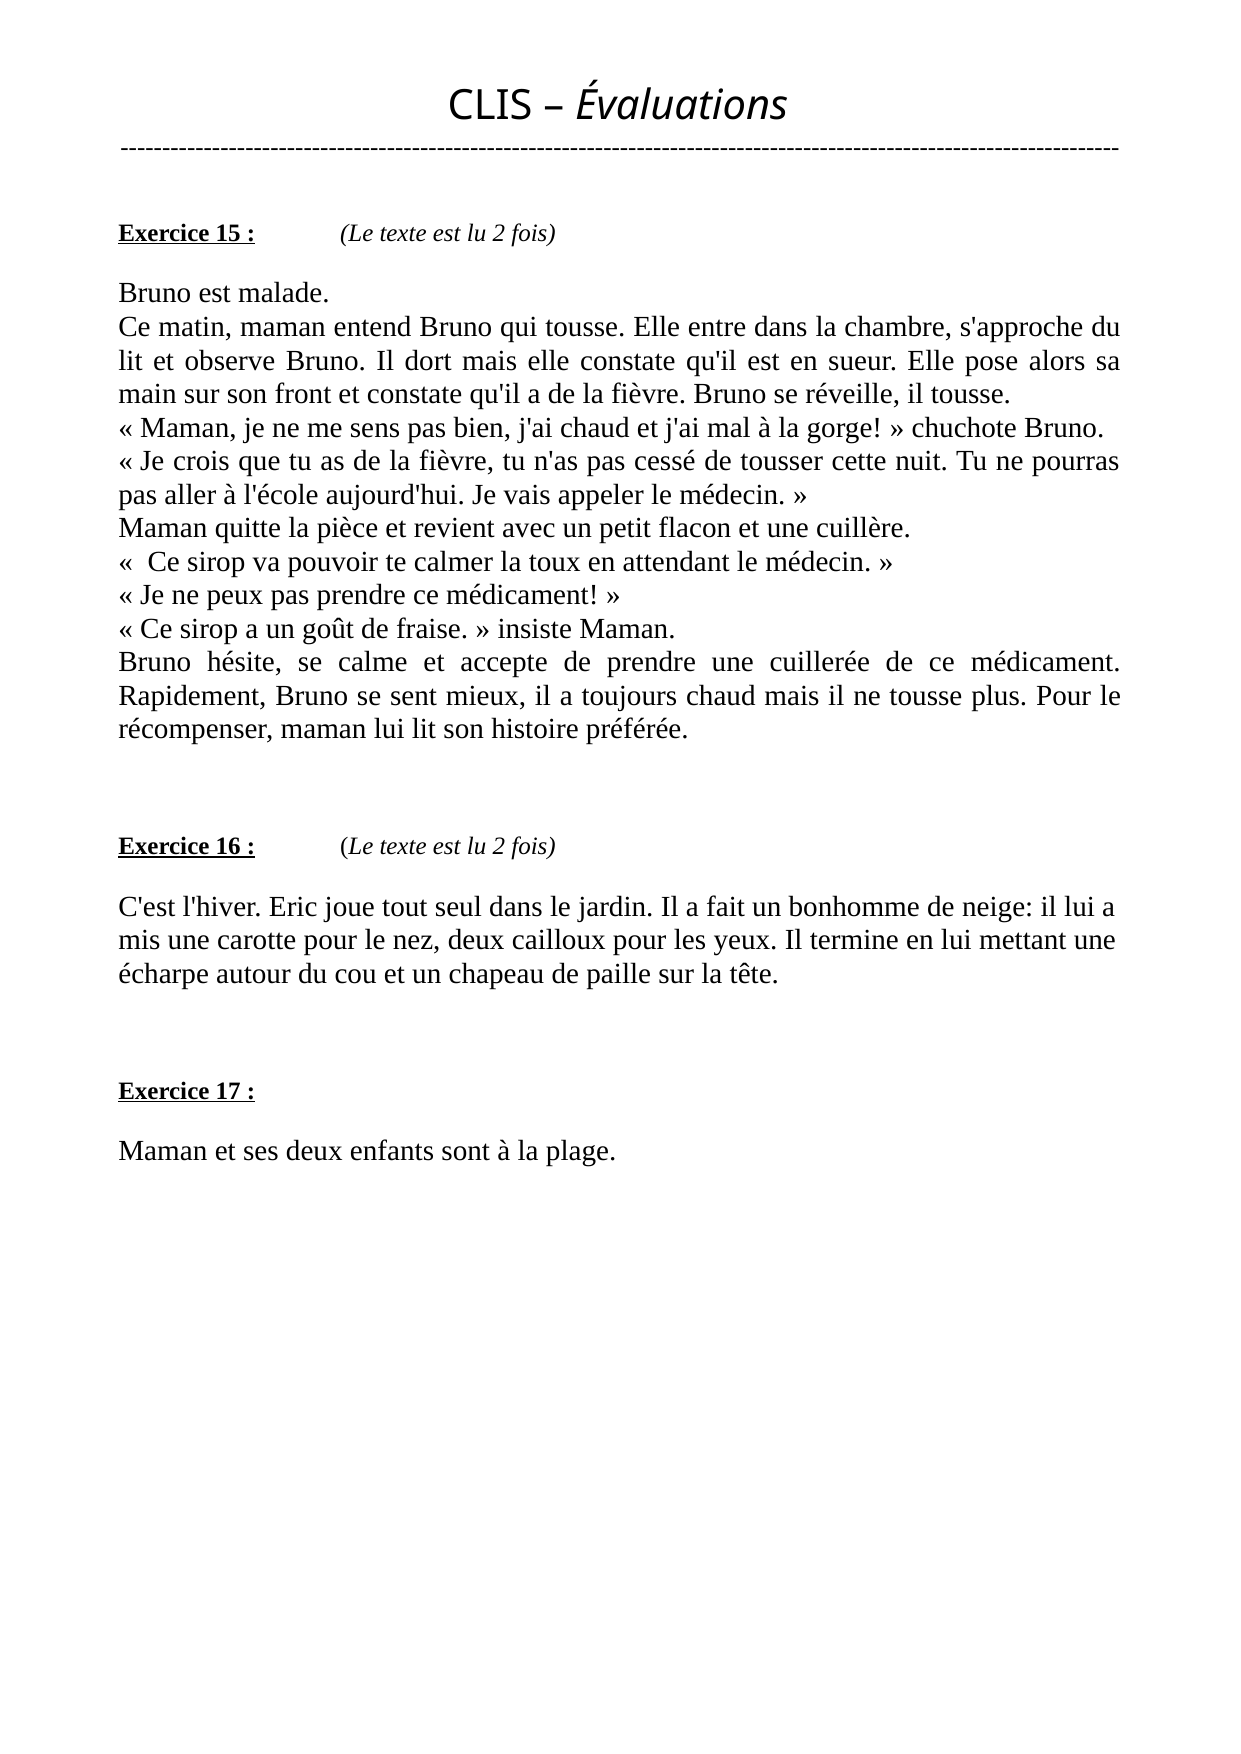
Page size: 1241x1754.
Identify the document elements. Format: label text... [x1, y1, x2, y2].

text « Je ne peux pas prendre ce médicament! » [118, 577, 1122, 611]
text Ce matin, maman entend Bruno qui tousse. Elle entre dans la chambre, s'approche du lit et observe Bruno. Il dort mais elle constate qu'il est en sueur. Elle pose alors sa main sur son front et constate qu'il a de la fièvre. Bruno se réveille, il tousse. [118, 309, 1122, 410]
text Bruno est malade. [118, 276, 1122, 309]
text Exercice 16 : (Le texte est lu 2 fois) [118, 831, 1122, 860]
text Exercice 15 : (Le texte est lu 2 fois) [118, 218, 1122, 247]
text Bruno hésite, se calme et accepte de prendre une cuillerée de ce médicament. Rapidement, Bruno se sent mieux, il a toujours chaud mais il ne tousse plus. Pour le récompenser, maman lui lit son histoire préférée. [118, 644, 1122, 745]
text Maman quitte la pièce et revient avec un petit flacon et une cuillère. [118, 510, 1122, 544]
text « Ce sirop a un goût de fraise. » insiste Maman. [118, 611, 1122, 644]
text C'est l'hiver. Eric joue tout seul dans le jardin. Il a fait un bonhomme de neige: il lui a mis une carotte pour le nez, deux cailloux pour les yeux. Il termine en lui mettant une écharpe autour du cou et un chapeau de paille sur la tête. [118, 889, 1122, 989]
text « Maman, je ne me sens pas bien, j'ai chaud et j'ai mal à la gorge! » chuchote Bruno. [118, 410, 1122, 443]
text Maman et ses deux enfants sont à la plage. [118, 1133, 1122, 1167]
text « Ce sirop va pouvoir te calmer la toux en attendant le médecin. » [118, 544, 1122, 577]
text « Je crois que tu as de la fièvre, tu n'as pas cessé de tousser cette nuit. Tu ne pourras pas aller à l'école aujourd'hui. Je vais appeler le médecin. » [118, 443, 1122, 510]
text Exercice 17 : [118, 1076, 1122, 1104]
